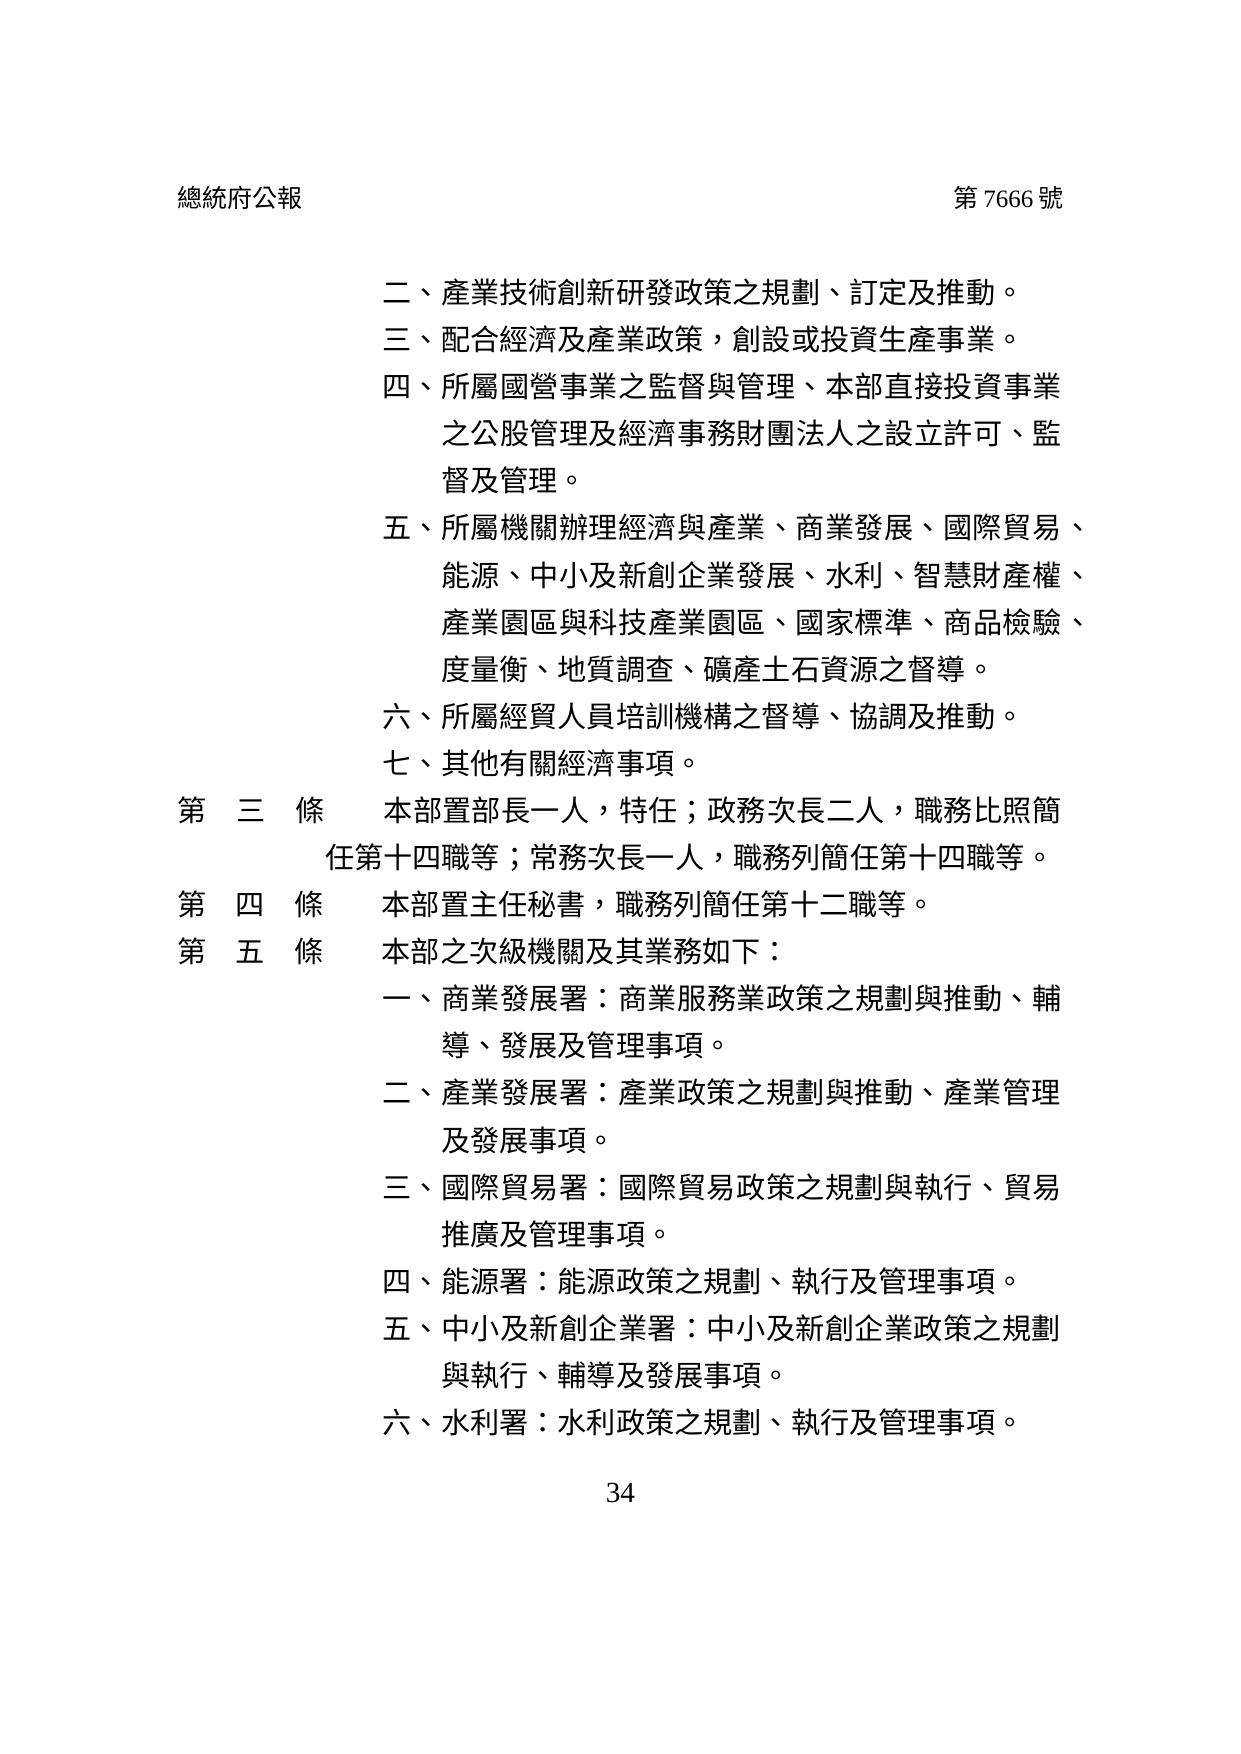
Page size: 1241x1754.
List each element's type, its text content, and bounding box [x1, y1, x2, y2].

text 二、 產業技術創新研發政策之規劃、訂定及推動。 [382, 266, 1063, 313]
text 一、 商業發展署：商業服務業政策之規劃與推動、輔導、發展及管理事項。 [382, 972, 1063, 1066]
text 六、 所屬經貿人員培訓機構之督導、協調及推動。 [382, 689, 1063, 737]
text 三、 國際貿易署：國際貿易政策之規劃與執行、貿易推廣及管理事項。 [382, 1160, 1063, 1254]
text 六、 水利署：水利政策之規劃、執行及管理事項。 [382, 1396, 1063, 1443]
text 五、 所屬機關辦理經濟與產業、商業發展、國際貿易、能源、中小及新創企業發展、水利、智慧財產權、產業園區與科技產業園區、國家標準、商品檢驗、度量衡、地質調查、礦產土石資源之督導。 [382, 501, 1063, 689]
text 第 四 條 本部置主任秘書，職務列簡任第十二職等。 [177, 878, 1063, 925]
text 三、 配合經濟及產業政策，創設或投資生產事業。 [382, 313, 1063, 360]
text 第 三 條 本部置部長一人，特任；政務次長二人，職務比照簡任第十四職等；常務次長一人，職務列簡任第十四職等。 [177, 784, 1063, 878]
text 七、 其他有關經濟事項。 [382, 737, 1063, 784]
text 二、 產業發展署：產業政策之規劃與推動、產業管理及發展事項。 [382, 1066, 1063, 1160]
text 五、 中小及新創企業署：中小及新創企業政策之規劃與執行、輔導及發展事項。 [382, 1302, 1063, 1396]
text 四、 所屬國營事業之監督與管理、本部直接投資事業之公股管理及經濟事務財團法人之設立許可、監督及管理。 [382, 360, 1063, 501]
text 第 五 條 本部之次級機關及其業務如下： [177, 925, 1063, 972]
text 四、 能源署：能源政策之規劃、執行及管理事項。 [382, 1254, 1063, 1302]
